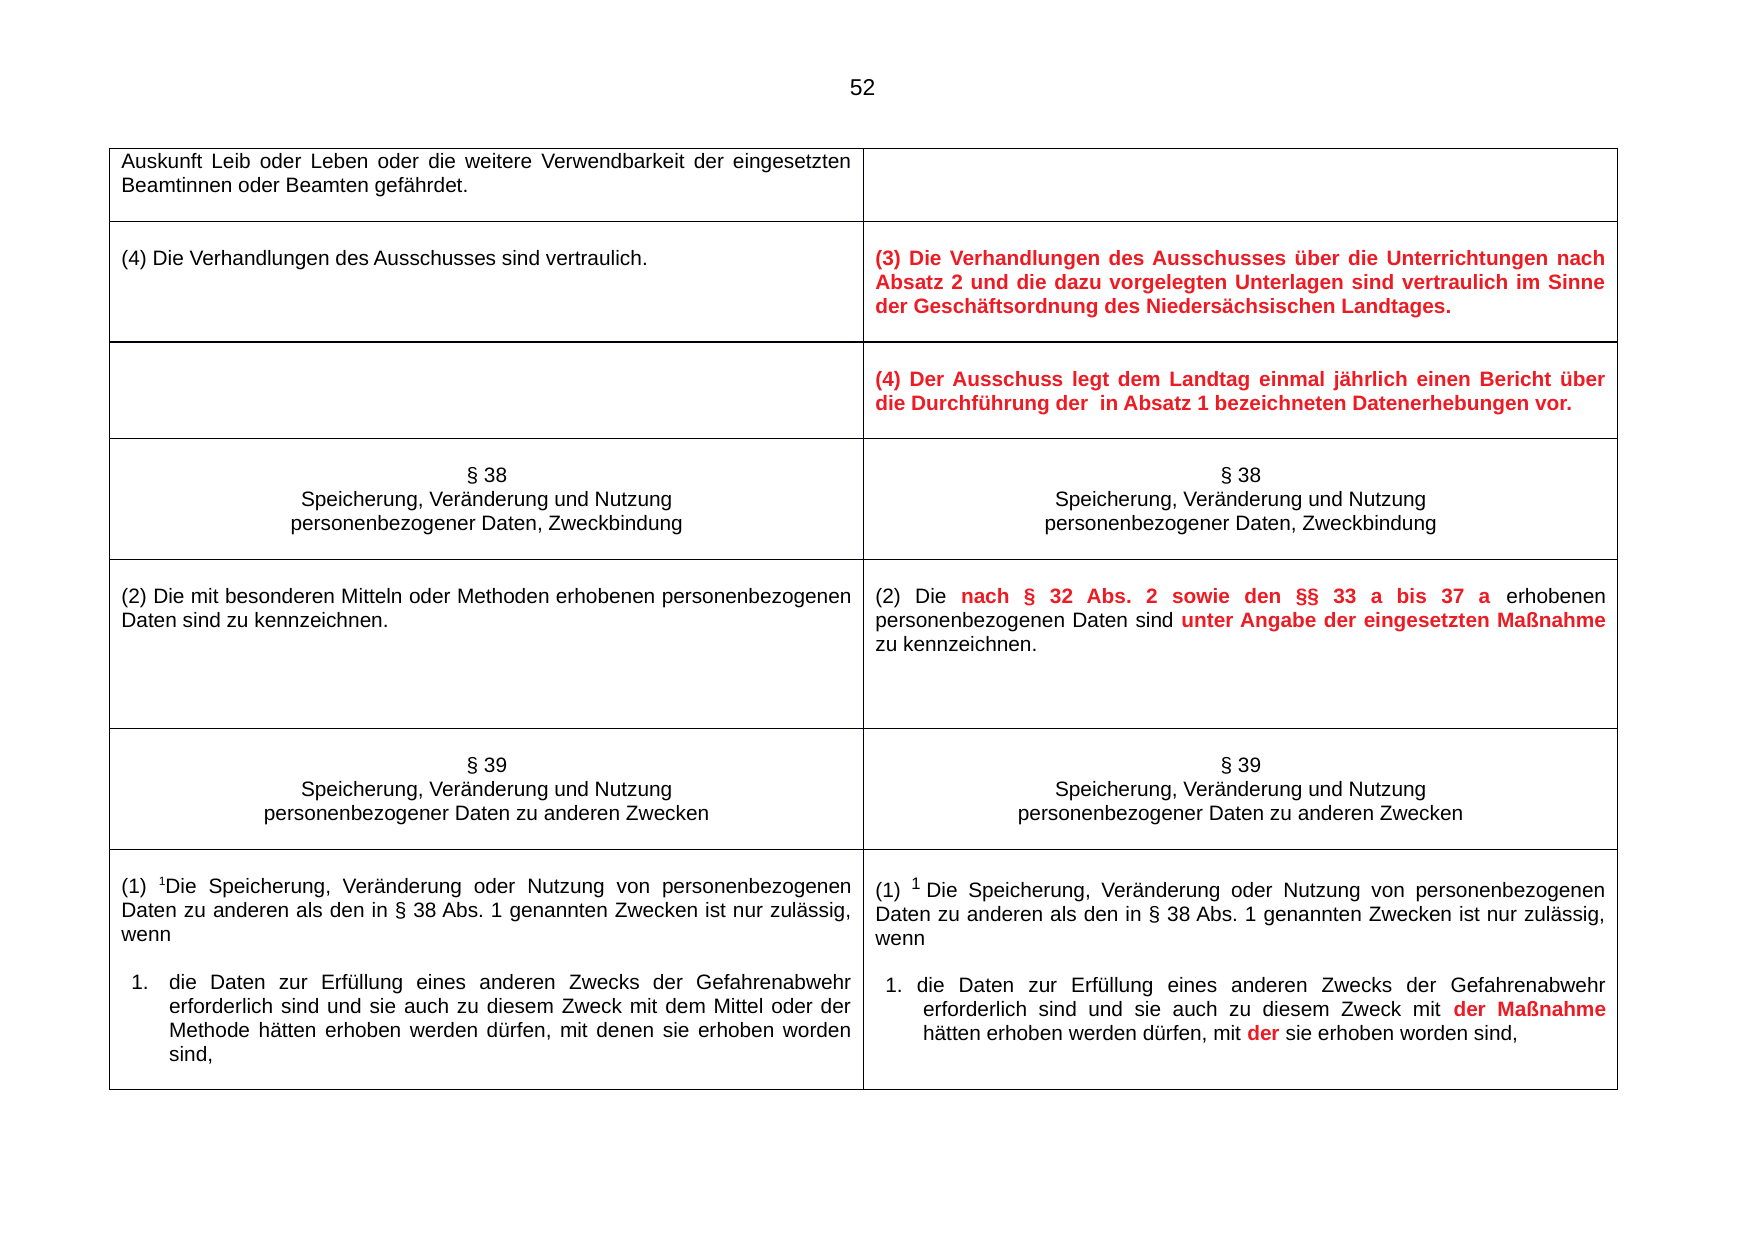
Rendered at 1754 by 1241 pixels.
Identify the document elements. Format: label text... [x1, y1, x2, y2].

table_cell (4) Die Verhandlungen des Ausschusses sind vertraulich. [110, 222, 863, 341]
table_cell § 38 Speicherung, Veränderung und Nutzung personenbezogener Daten, Zweckbindung [110, 439, 863, 559]
table_cell [864, 149, 1617, 221]
table_cell § 39 Speicherung, Veränderung und Nutzung personenbezogener Daten zu anderen Zwecken [110, 729, 863, 849]
table_cell (2) Die nach § 32 Abs. 2 sowie den §§ 33 a bis 37 a erhobenen personenbezogenen Daten sind unter Angabe der eingesetzten Maßnahme zu kennzeichnen. [864, 560, 1617, 728]
table_cell Auskunft Leib oder Leben oder die weitere Verwendbarkeit der eingesetzten Beamtinnen oder Beamten gefährdet. [110, 149, 863, 221]
table_cell (4) Der Ausschuss legt dem Landtag einmal jährlich einen Bericht über die Durchführung der in Absatz 1 bezeichneten Datenerhebungen vor. [864, 343, 1617, 438]
table_cell [110, 343, 863, 438]
table_cell (3) Die Verhandlungen des Ausschusses über die Unterrichtungen nach Absatz 2 und die dazu vorgelegten Unterlagen sind vertraulich im Sinne der Geschäftsordnung des Niedersächsischen Landtages. [864, 222, 1617, 341]
table_cell (2) Die mit besonderen Mitteln oder Methoden erhobenen personenbezogenen Daten sind zu kennzeichnen. [110, 560, 863, 728]
table_cell § 39 Speicherung, Veränderung und Nutzung personenbezogener Daten zu anderen Zwecken [864, 729, 1617, 849]
table_cell § 38 Speicherung, Veränderung und Nutzung personenbezogener Daten, Zweckbindung [864, 439, 1617, 559]
table_cell (1) 1Die Speicherung, Veränderung oder Nutzung von personenbezogenen Daten zu anderen als den in § 38 Abs. 1 genannten Zwecken ist nur zulässig, wenn 1. die Daten zur Erfüllung eines anderen Zwecks der Gefahrenabwehr erforderlich sind und sie auch zu diesem Zweck mit dem Mittel oder der Methode hätten erhoben werden dürfen, mit denen sie erhoben worden sind, [110, 850, 863, 1089]
table_cell (1) 1 Die Speicherung, Veränderung oder Nutzung von personenbezogenen Daten zu anderen als den in § 38 Abs. 1 genannten Zwecken ist nur zulässig, wenn 1. die Daten zur Erfüllung eines anderen Zwecks der Gefahrenabwehr erforderlich sind und sie auch zu diesem Zweck mit der Maßnahme hätten erhoben werden dürfen, mit der sie erhoben worden sind, [864, 850, 1617, 1089]
